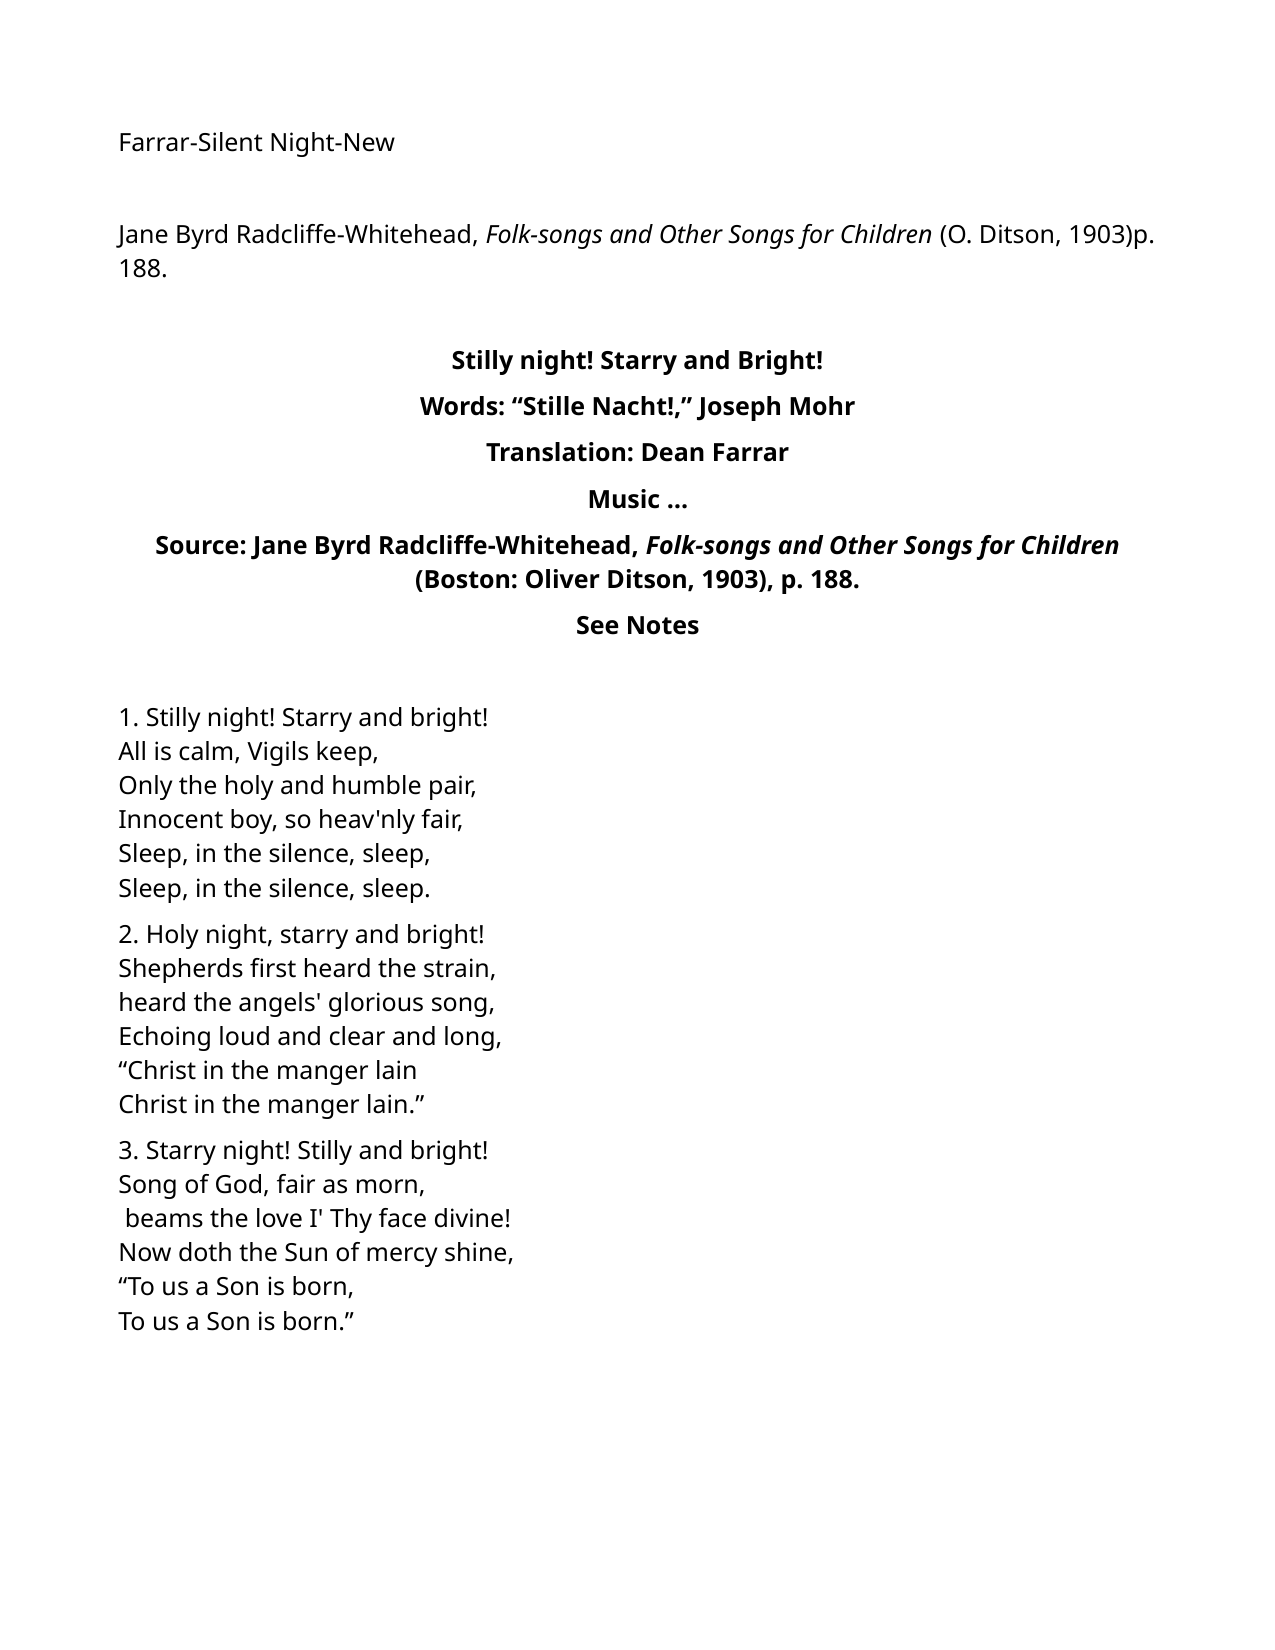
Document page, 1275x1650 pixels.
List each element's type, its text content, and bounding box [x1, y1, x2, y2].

text Music … [118, 481, 1157, 515]
text Words: “Stille Nacht!,” Joseph Mohr [118, 389, 1157, 423]
text Source: Jane Byrd Radcliffe-Whitehead, Folk-songs and Other Songs for Children (Boston: Oliver Ditson, 1903), p. 188. [118, 527, 1157, 596]
text Jane Byrd Radcliffe-Whitehead, Folk-songs and Other Songs for Children (O. Ditson, 1903)p. 188. [118, 216, 1157, 284]
text 1. Stilly night! Starry and bright! All is calm, Vigils keep, Only the holy and humble pair, Innocent boy, so heav'nly fair, Sleep, in the silence, sleep, Sleep, in the silence, sleep. [118, 700, 1157, 904]
text Farrar-Silent Night-New [118, 124, 1157, 158]
text Translation: Dean Farrar [118, 435, 1157, 469]
text Stilly night! Starry and Bright! [118, 343, 1157, 377]
text 2. Holy night, starry and bright! Shepherds first heard the strain, heard the angels' glorious song, Echoing loud and clear and long, “Christ in the manger lain Christ in the manger lain.” [118, 916, 1157, 1121]
text 3. Starry night! Stilly and bright! Song of God, fair as morn, beams the love I' Thy face divine! Now doth the Sun of mercy shine, “To us a Son is born, To us a Son is born.” [118, 1133, 1157, 1337]
text See Notes [118, 608, 1157, 642]
